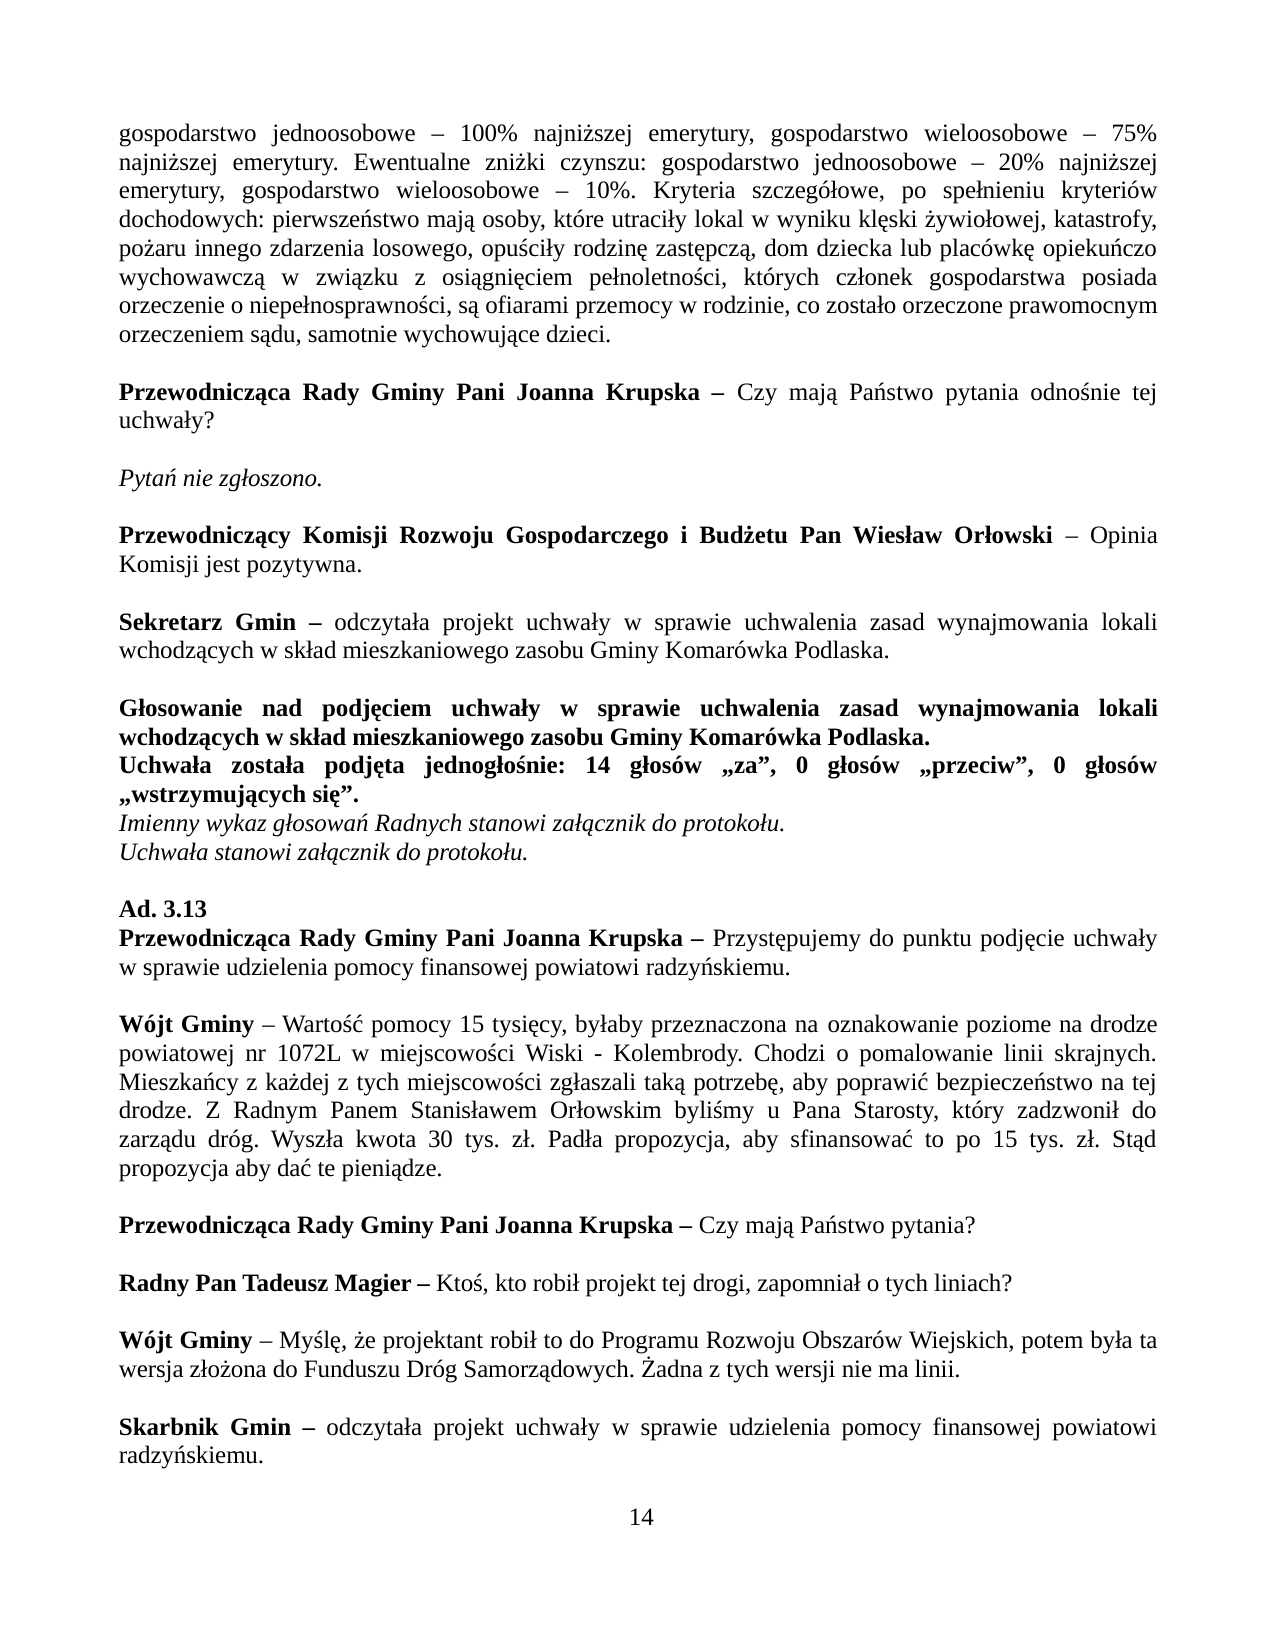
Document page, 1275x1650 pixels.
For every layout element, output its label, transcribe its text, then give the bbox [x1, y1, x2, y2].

text Uchwała stanowi załącznik do protokołu. [119, 837, 1158, 866]
text Imienny wykaz głosowań Radnych stanowi załącznik do protokołu. [119, 808, 1158, 837]
text Przewodniczący Komisji Rozwoju Gospodarczego i Budżetu Pan Wiesław Orłowski – Opinia Komisji jest pozytywna. [119, 521, 1158, 578]
text Wójt Gminy – Myślę, że projektant robił to do Programu Rozwoju Obszarów Wiejskich, potem była ta wersja złożona do Funduszu Dróg Samorządowych. Żadna z tych wersji nie ma linii. [119, 1326, 1158, 1383]
text Ad. 3.13 [119, 894, 1158, 923]
text gospodarstwo jednoosobowe – 100% najniższej emerytury, gospodarstwo wieloosobowe – 75% najniższej emerytury. Ewentualne zniżki czynszu: gospodarstwo jednoosobowe – 20% najniższej emerytury, gospodarstwo wieloosobowe – 10%. Kryteria szczegółowe, po spełnieniu kryteriów dochodowych: pierwszeństwo mają osoby, które utraciły lokal w wyniku klęski żywiołowej, katastrofy, pożaru innego zdarzenia losowego, opuściły rodzinę zastępczą, dom dziecka lub placówkę opiekuńczo wychowawczą w związku z osiągnięciem pełnoletności, których członek gospodarstwa posiada orzeczenie o niepełnosprawności, są ofiarami przemocy w rodzinie, co zostało orzeczone prawomocnym orzeczeniem sądu, samotnie wychowujące dzieci. [119, 118, 1158, 348]
text Uchwała została podjęta jednogłośnie: 14 głosów „za”, 0 głosów „przeciw”, 0 głosów „wstrzymujących się”. [119, 751, 1158, 808]
text Głosowanie nad podjęciem uchwały w sprawie uchwalenia zasad wynajmowania lokali wchodzących w skład mieszkaniowego zasobu Gminy Komarówka Podlaska. [119, 693, 1158, 751]
text Radny Pan Tadeusz Magier – Ktoś, kto robił projekt tej drogi, zapomniał o tych liniach? [119, 1268, 1158, 1297]
text Pytań nie zgłoszono. [119, 463, 1158, 492]
text Przewodnicząca Rady Gminy Pani Joanna Krupska – Przystępujemy do punktu podjęcie uchwały w sprawie udzielenia pomocy finansowej powiatowi radzyńskiemu. [119, 923, 1158, 981]
text Przewodnicząca Rady Gminy Pani Joanna Krupska – Czy mają Państwo pytania? [119, 1211, 1158, 1239]
text Sekretarz Gmin – odczytała projekt uchwały w sprawie uchwalenia zasad wynajmowania lokali wchodzących w skład mieszkaniowego zasobu Gminy Komarówka Podlaska. [119, 607, 1158, 664]
text Skarbnik Gmin – odczytała projekt uchwały w sprawie udzielenia pomocy finansowej powiatowi radzyńskiemu. [119, 1412, 1158, 1469]
text Przewodnicząca Rady Gminy Pani Joanna Krupska – Czy mają Państwo pytania odnośnie tej uchwały? [119, 377, 1158, 434]
text Wójt Gminy – Wartość pomocy 15 tysięcy, byłaby przeznaczona na oznakowanie poziome na drodze powiatowej nr 1072L w miejscowości Wiski - Kolembrody. Chodzi o pomalowanie linii skrajnych. Mieszkańcy z każdej z tych miejscowości zgłaszali taką potrzebę, aby poprawić bezpieczeństwo na tej drodze. Z Radnym Panem Stanisławem Orłowskim byliśmy u Pana Starosty, który zadzwonił do zarządu dróg. Wyszła kwota 30 tys. zł. Padła propozycja, aby sfinansować to po 15 tys. zł. Stąd propozycja aby dać te pieniądze. [119, 1009, 1158, 1182]
